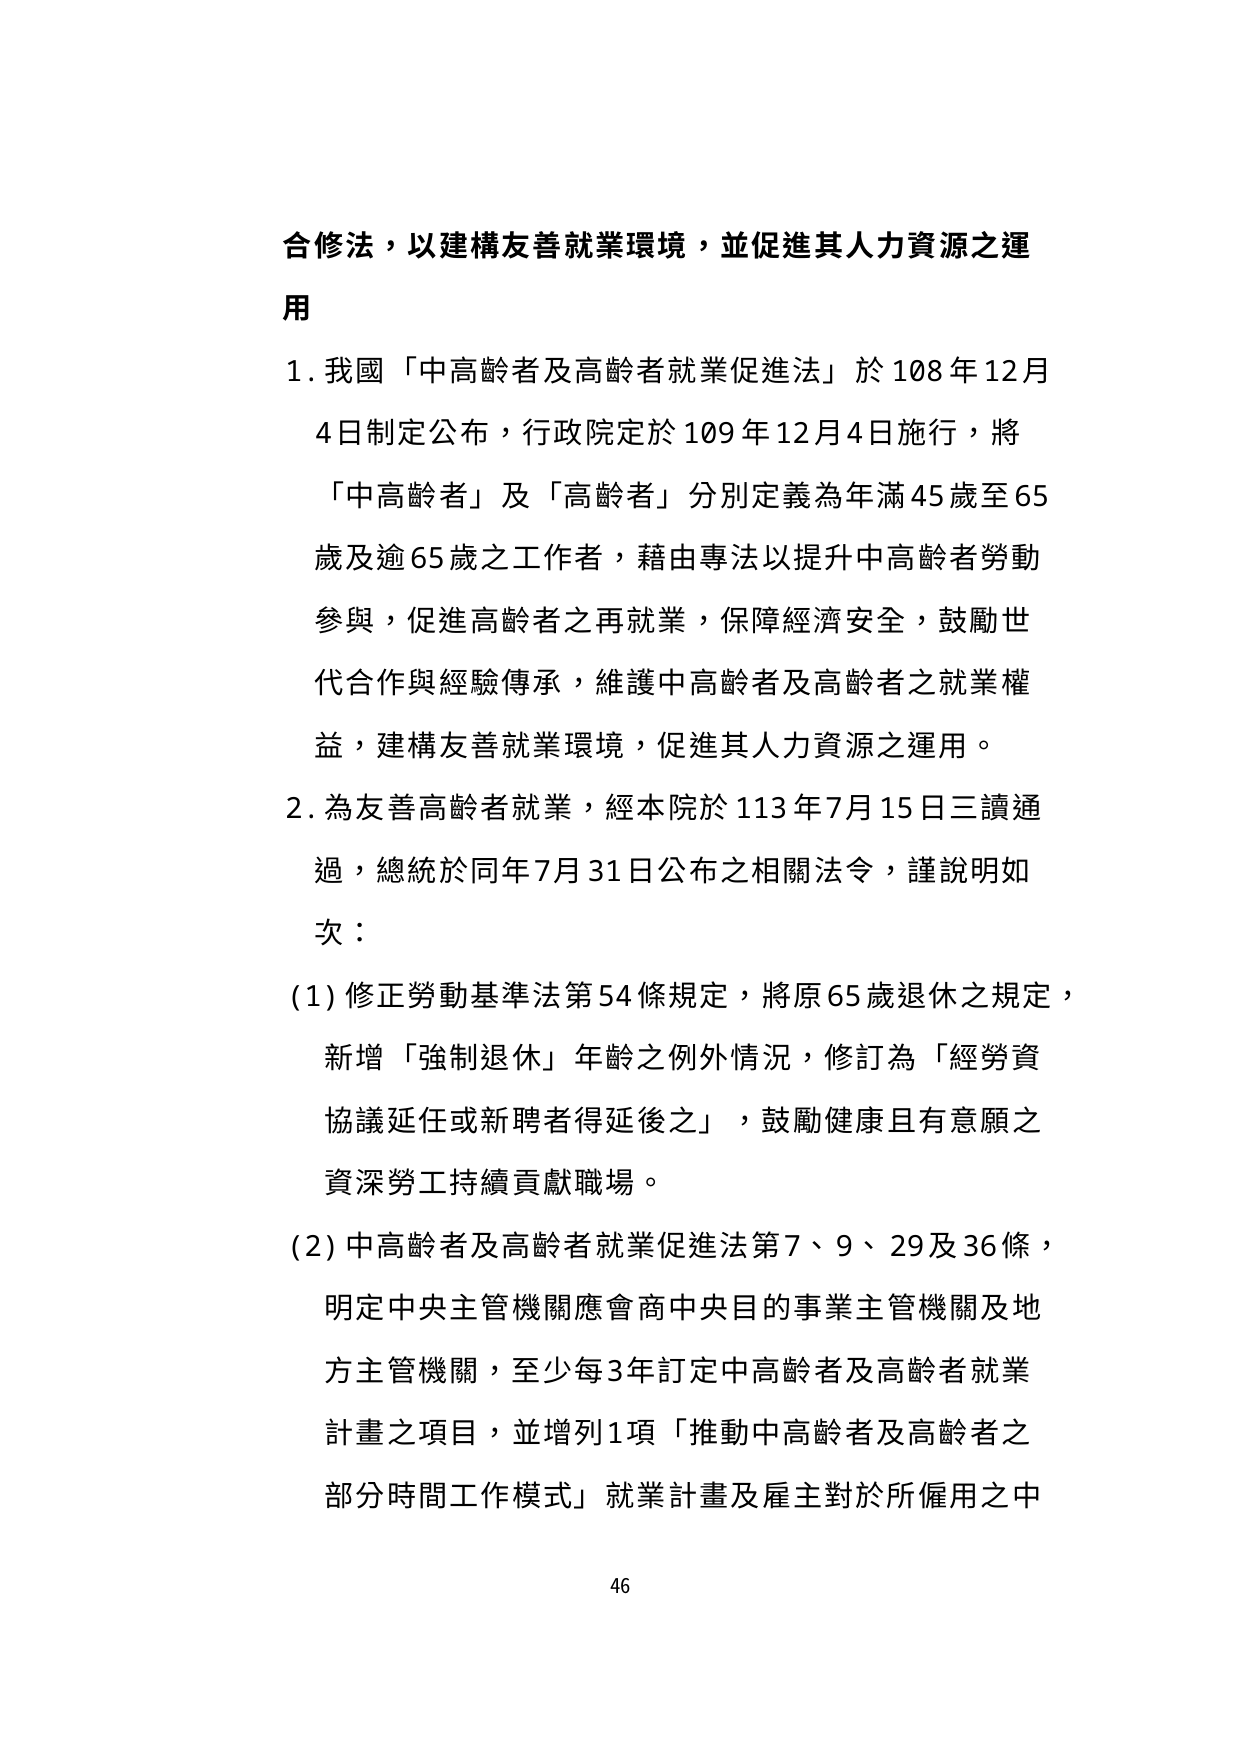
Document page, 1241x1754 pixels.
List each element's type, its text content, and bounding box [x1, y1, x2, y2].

text 1.我國「中高齡者及高齡者就業促進法」於108年12月4日制定公布，行政院定於109年12月4日施行，將「中高齡者」及「高齡者」分別定義為年滿45歲至65歲及逾65歲之工作者，藉由專法以提升中高齡者勞動參與，促進高齡者之再就業，保障經濟安全，鼓勵世代合作與經驗傳承，維護中高齡者及高齡者之就業權益，建構友善就業環境，促進其人力資源之運用。 [276, 327, 1052, 764]
text 2.為友善高齡者就業，經本院於113年7月15日三讀通過，總統於同年7月31日公布之相關法令，謹說明如次： [276, 764, 1052, 952]
text 合修法，以建構友善就業環境，並促進其人力資源之運用 [247, 202, 1052, 327]
text (2)中高齡者及高齡者就業促進法第7、9、29及36條，明定中央主管機關應會商中央目的事業主管機關及地方主管機關，至少每3年訂定中高齡者及高齡者就業計畫之項目，並增列1項「推動中高齡者及高齡者之部分時間工作模式」就業計畫及雇主對於所僱用之中高齡者及高齡者，得於其符合勞基法有關自請退休或強制退休規定之前2年內，提供退休準備、調適或再就業之相關協助措施；雇主依規定辦理時，中央主管機關得予補助。 [276, 1202, 1052, 1514]
text (1)修正勞動基準法第54條規定，將原65歲退休之規定，新增「強制退休」年齡之例外情況，修訂為「經勞資協議延任或新聘者得延後之」，鼓勵健康且有意願之資深勞工持續貢獻職場。 [276, 952, 1052, 1202]
